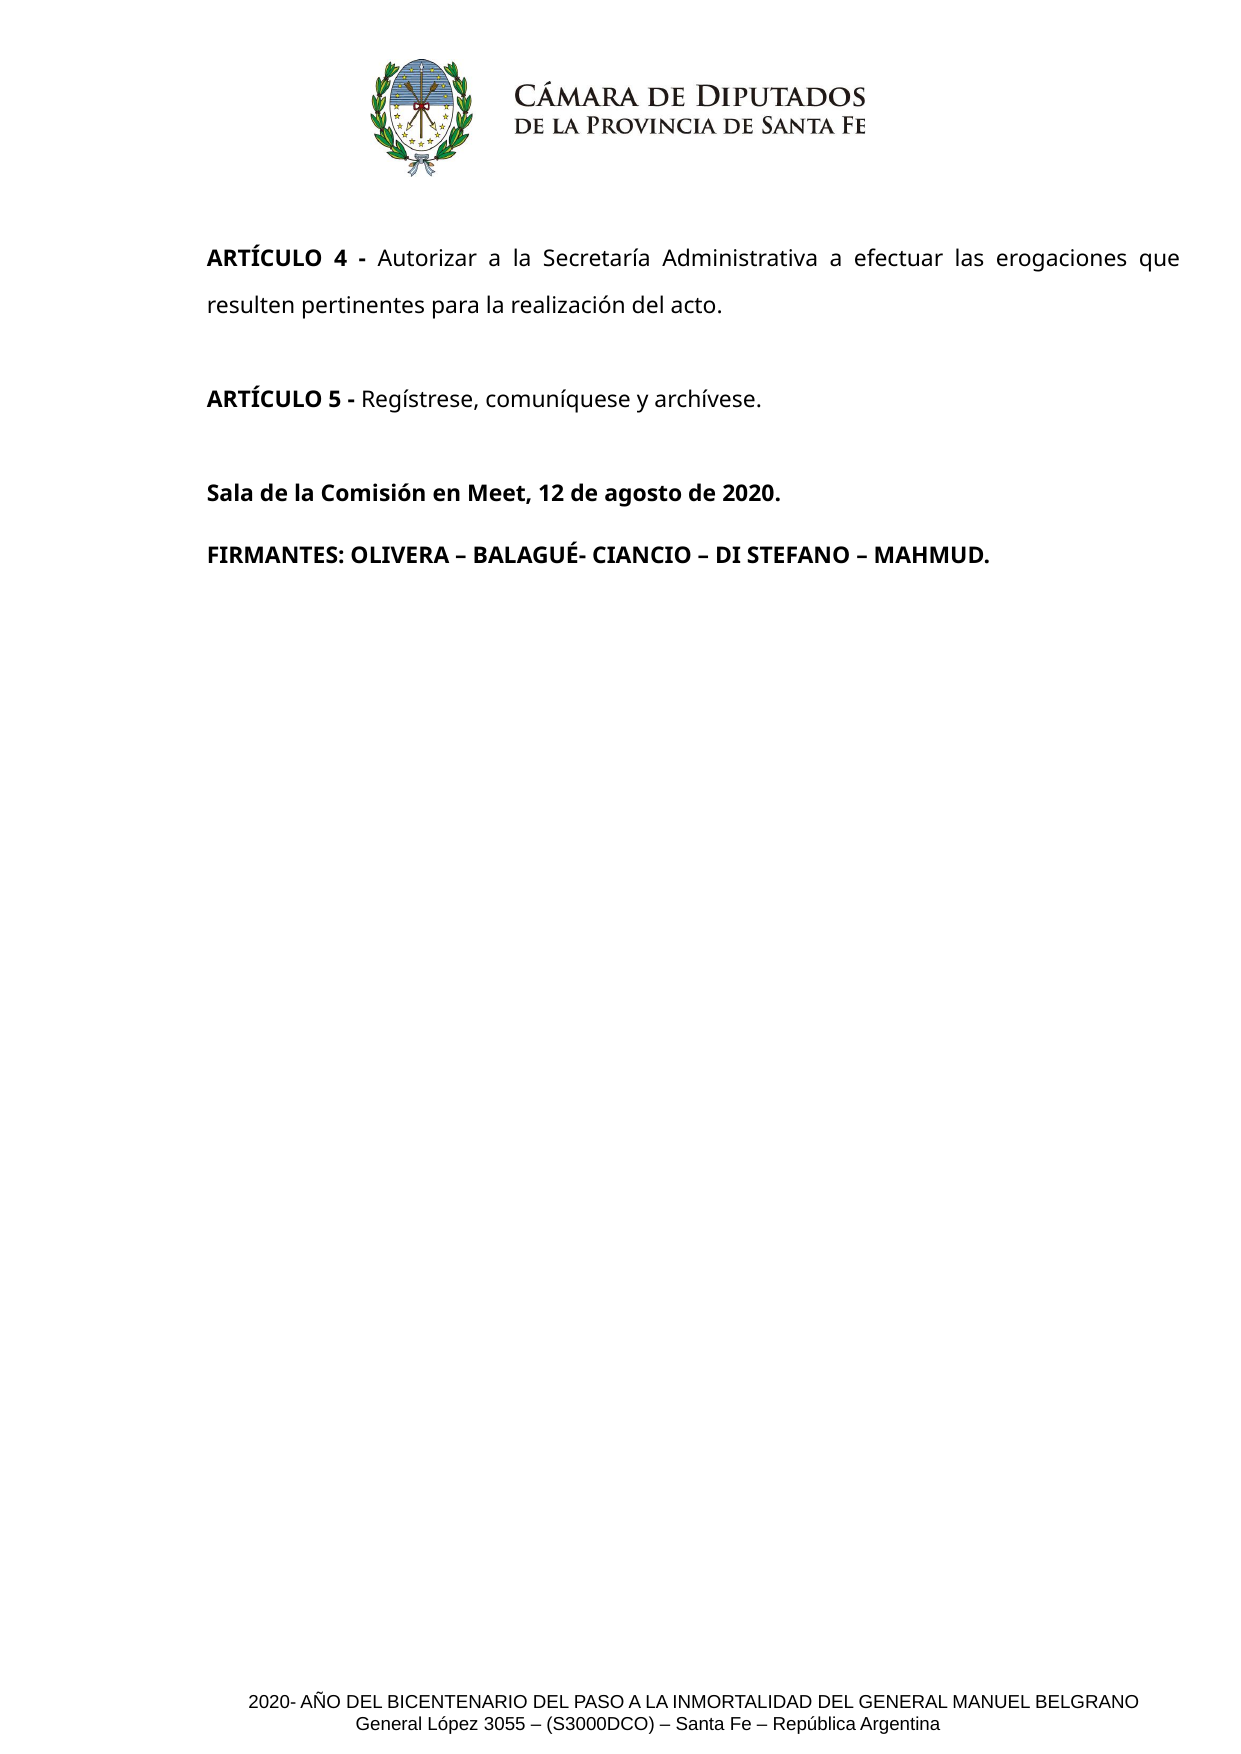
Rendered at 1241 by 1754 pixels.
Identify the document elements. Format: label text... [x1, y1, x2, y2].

list ARTÍCULO 4 - Autorizar a la Secretaría Administrativa a efectuar las erogaciones que resulten pertinentes para la realización del acto. [207, 242, 1181, 320]
list Sala de la Comisión en Meet, 12 de agosto de 2020. [207, 477, 1181, 508]
text FIRMANTES: OLIVERA – BALAGUÉ- CIANCIO – DI STEFANO – MAHMUD. [207, 539, 1181, 570]
picture [370, 59, 866, 181]
list ARTÍCULO 5 - Regístrese, comuníquese y archívese. [207, 383, 1181, 414]
